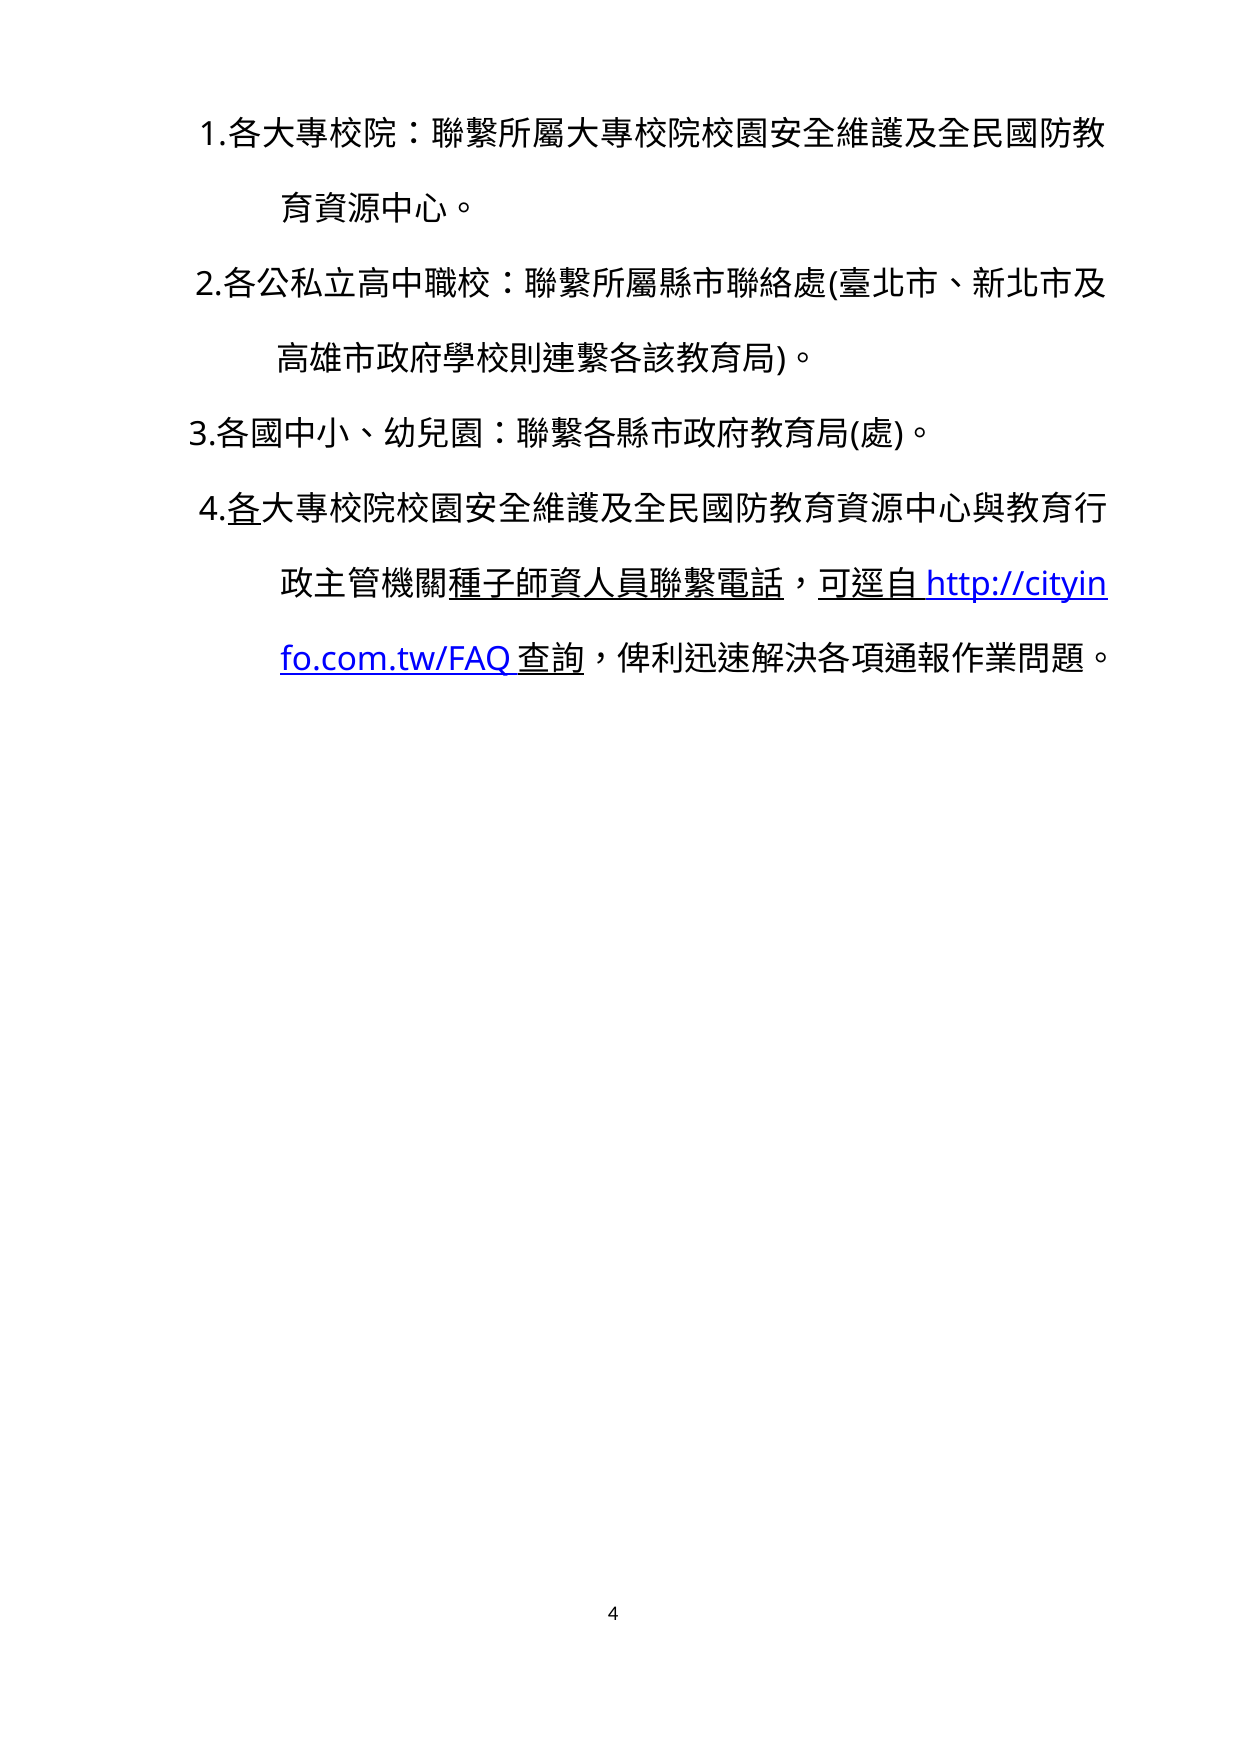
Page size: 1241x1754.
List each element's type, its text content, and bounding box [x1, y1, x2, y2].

text 3.各國中小、幼兒園：聯繫各縣市政府教育局(處)。 [137, 387, 1107, 462]
text 2.各公私立高中職校：聯繫所屬縣市聯絡處(臺北市、新北市及高雄市政府學校則連繫各該教育局)。 [137, 237, 1107, 387]
text 1.各大專校院：聯繫所屬大專校院校園安全維護及全民國防教育資源中心。 [144, 87, 1107, 237]
text 4.各大專校院校園安全維護及全民國防教育資源中心與教育行政主管機關種子師資人員聯繫電話，可逕自http://cityinfo.com.tw/FAQ查詢，俾利迅速解決各項通報作業問題。 [153, 462, 1107, 687]
